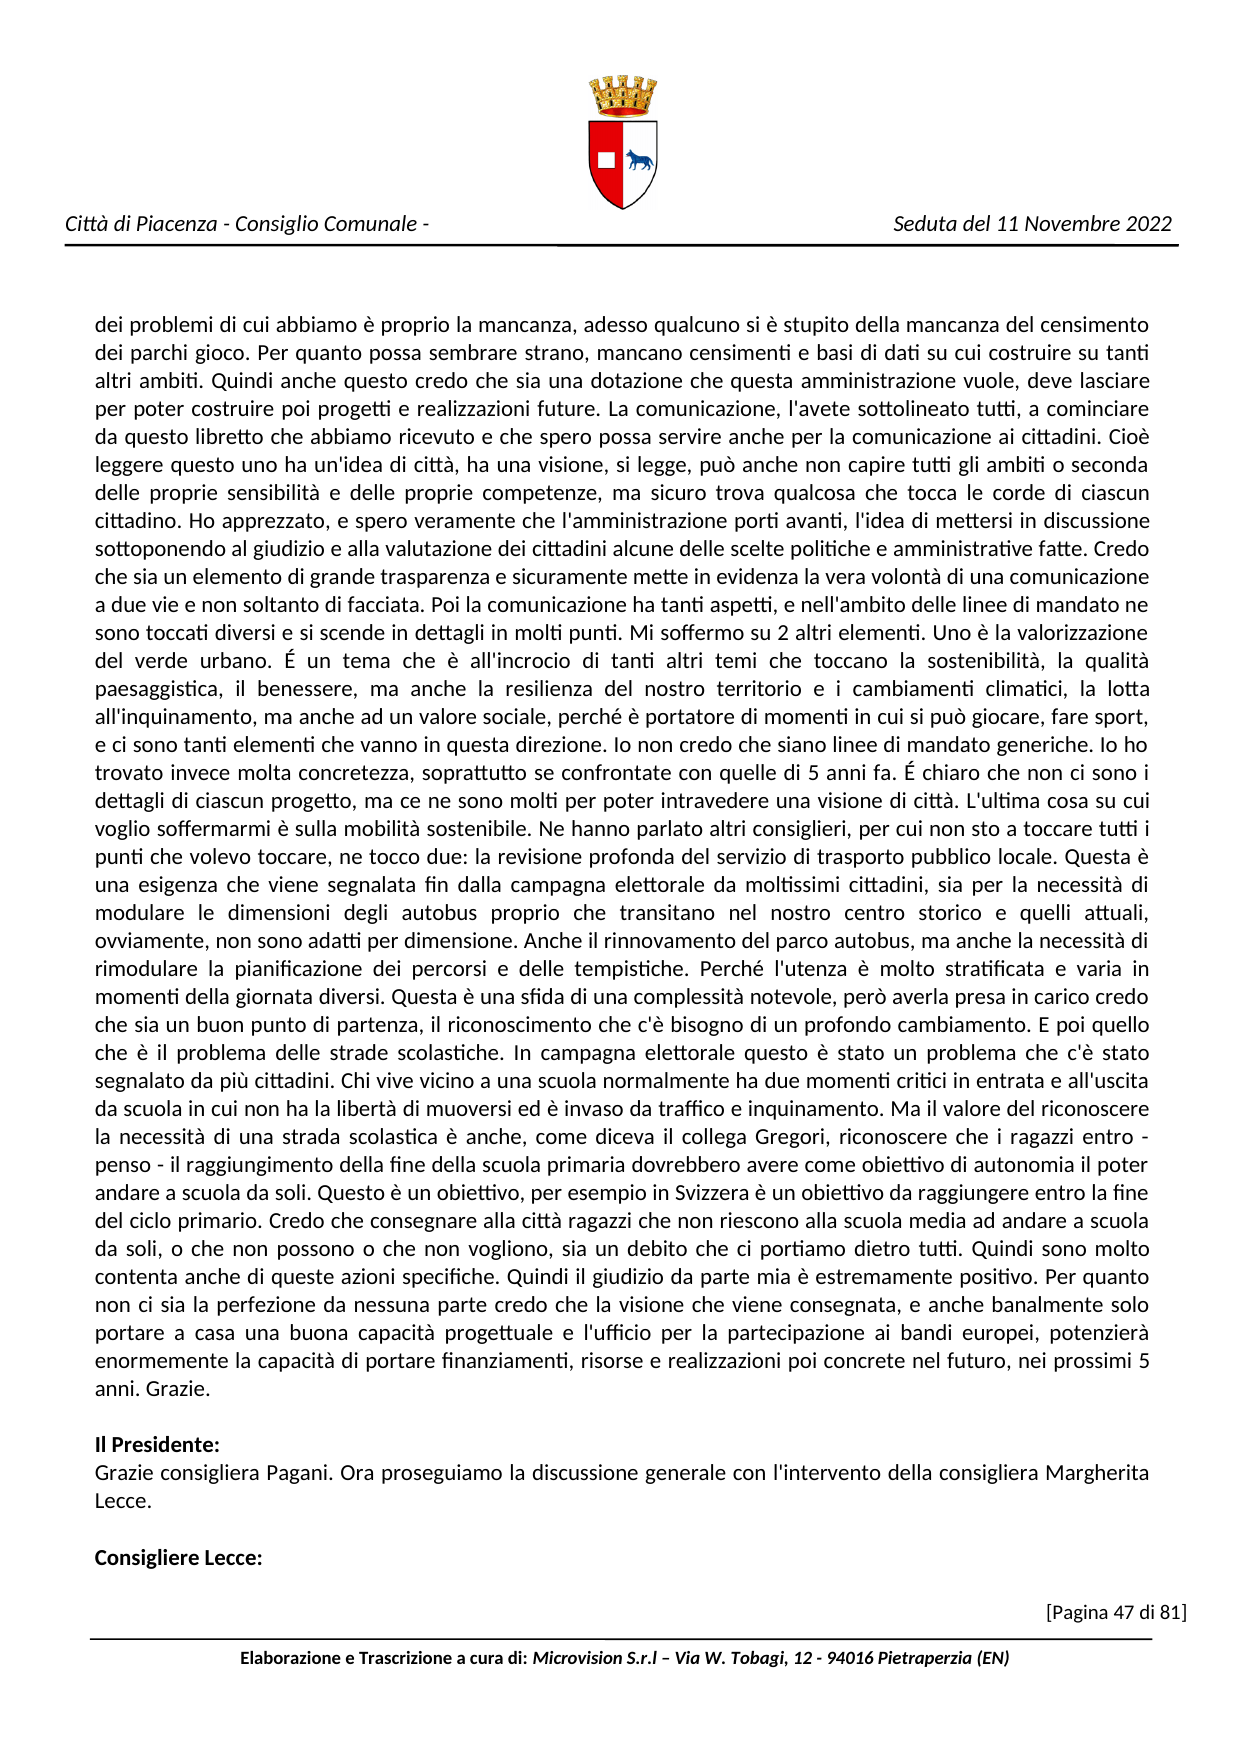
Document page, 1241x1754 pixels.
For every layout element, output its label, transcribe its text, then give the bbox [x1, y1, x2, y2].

text Il Presidente: [94, 1431, 1152, 1458]
text dei problemi di cui abbiamo è proprio la mancanza, adesso qualcuno si è stupito della mancanza del censimento dei parchi gioco. Per quanto possa sembrare strano, mancano censimenti e basi di dati su cui costruire su tanti altri ambiti. Quindi anche questo credo che sia una dotazione che questa amministrazione vuole, deve lasciare per poter costruire poi progetti e realizzazioni future. La comunicazione, l'avete sottolineato tutti, a cominciare da questo libretto che abbiamo ricevuto e che spero possa servire anche per la comunicazione ai cittadini. Cioè leggere questo uno ha un'idea di città, ha una visione, si legge, può anche non capire tutti gli ambiti o seconda delle proprie sensibilità e delle proprie competenze, ma sicuro trova qualcosa che tocca le corde di ciascun cittadino. Ho apprezzato, e spero veramente che l'amministrazione porti avanti, l'idea di mettersi in discussione sottoponendo al giudizio e alla valutazione dei cittadini alcune delle scelte politiche e amministrative fatte. Credo che sia un elemento di grande trasparenza e sicuramente mette in evidenza la vera volontà di una comunicazione a due vie e non soltanto di facciata. Poi la comunicazione ha tanti aspetti, e nell'ambito delle linee di mandato ne sono toccati diversi e si scende in dettagli in molti punti. Mi soffermo su 2 altri elementi. Uno è la valorizzazione del verde urbano. É un tema che è all'incrocio di tanti altri temi che toccano la sostenibilità, la qualità paesaggistica, il benessere, ma anche la resilienza del nostro territorio e i cambiamenti climatici, la lotta all'inquinamento, ma anche ad un valore sociale, perché è portatore di momenti in cui si può giocare, fare sport, e ci sono tanti elementi che vanno in questa direzione. Io non credo che siano linee di mandato generiche. Io ho trovato invece molta concretezza, soprattutto se confrontate con quelle di 5 anni fa. É chiaro che non ci sono i dettagli di ciascun progetto, ma ce ne sono molti per poter intravedere una visione di città. L'ultima cosa su cui voglio soffermarmi è sulla mobilità sostenibile. Ne hanno parlato altri consiglieri, per cui non sto a toccare tutti i punti che volevo toccare, ne tocco due: la revisione profonda del servizio di trasporto pubblico locale. Questa è una esigenza che viene segnalata fin dalla campagna elettorale da moltissimi cittadini, sia per la necessità di modulare le dimensioni degli autobus proprio che transitano nel nostro centro storico e quelli attuali, ovviamente, non sono adatti per dimensione. Anche il rinnovamento del parco autobus, ma anche la necessità di rimodulare la pianificazione dei percorsi e delle tempistiche. Perché l'utenza è molto stratificata e varia in momenti della giornata diversi. Questa è una sfida di una complessità notevole, però averla presa in carico credo che sia un buon punto di partenza, il riconoscimento che c'è bisogno di un profondo cambiamento. E poi quello che è il problema delle strade scolastiche. In campagna elettorale questo è stato un problema che c'è stato segnalato da più cittadini. Chi vive vicino a una scuola normalmente ha due momenti critici in entrata e all'uscita da scuola in cui non ha la libertà di muoversi ed è invaso da traffico e inquinamento. Ma il valore del riconoscere la necessità di una strada scolastica è anche, come diceva il collega Gregori, riconoscere che i ragazzi entro - penso - il raggiungimento della fine della scuola primaria dovrebbero avere come obiettivo di autonomia il poter andare a scuola da soli. Questo è un obiettivo, per esempio in Svizzera è un obiettivo da raggiungere entro la fine del ciclo primario. Credo che consegnare alla città ragazzi che non riescono alla scuola media ad andare a scuola da soli, o che non possono o che non vogliono, sia un debito che ci portiamo dietro tutti. Quindi sono molto contenta anche di queste azioni specifiche. Quindi il giudizio da parte mia è estremamente positivo. Per quanto non ci sia la perfezione da nessuna parte credo che la visione che viene consegnata, e anche banalmente solo portare a casa una buona capacità progettuale e l'ufficio per la partecipazione ai bandi europei, potenzierà enormemente la capacità di portare finanziamenti, risorse e realizzazioni poi concrete nel futuro, nei prossimi 5 anni. Grazie. [94, 310, 1152, 1402]
text Consigliere Lecce: [94, 1543, 1152, 1571]
text Grazie consigliera Pagani. Ora proseguiamo la discussione generale con l'intervento della consigliera Margherita Lecce. [94, 1458, 1152, 1514]
picture [588, 75, 658, 210]
